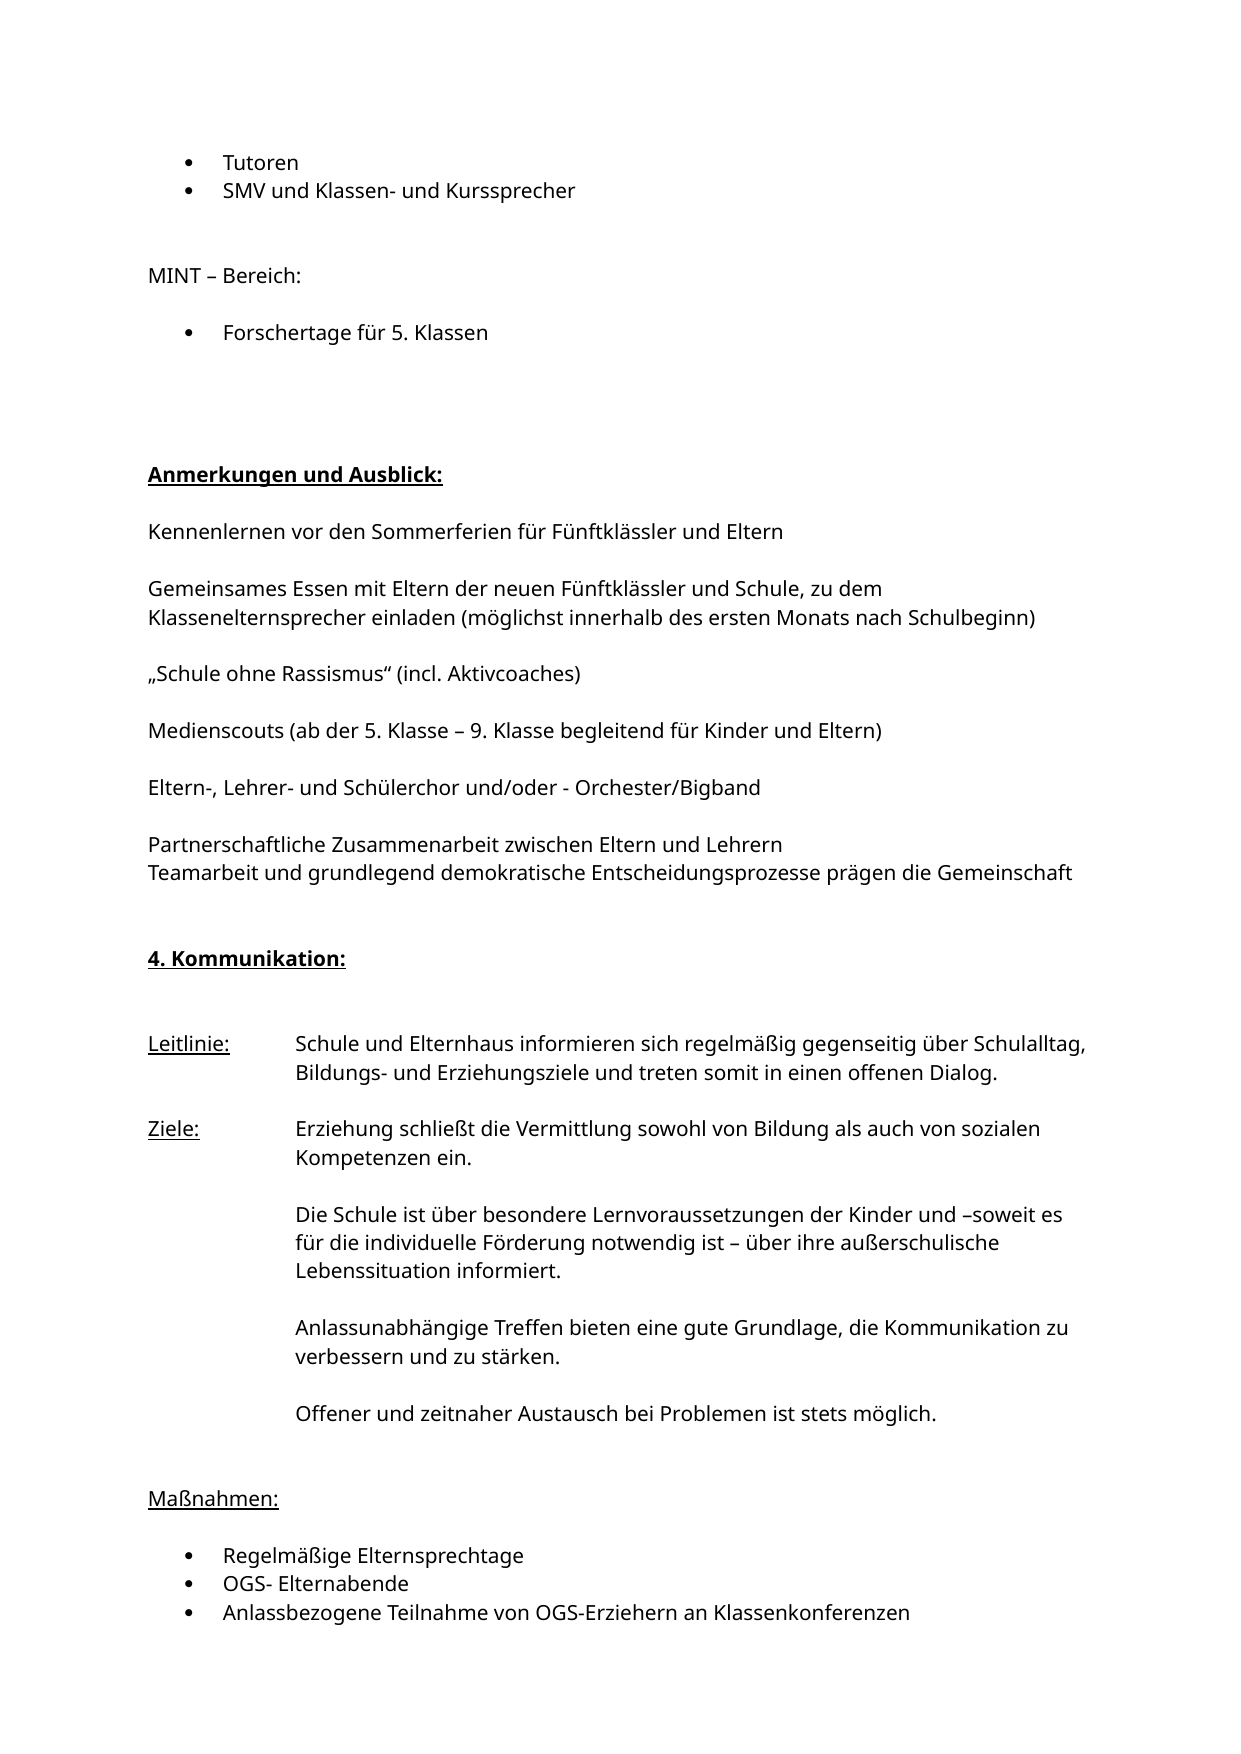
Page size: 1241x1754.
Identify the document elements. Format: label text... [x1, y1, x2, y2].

text 4. Kommunikation: [148, 944, 1093, 972]
text MINT – Bereich: [148, 261, 1093, 290]
text Anmerkungen und Ausblick: [148, 460, 1093, 489]
text Leitlinie: Schule und Elternhaus informieren sich regelmäßig gegenseitig über Schulalltag, Bildungs- und Erziehungsziele und treten somit in einen offenen Dialog. [148, 1029, 1093, 1086]
text Ziele: Erziehung schließt die Vermittlung sowohl von Bildung als auch von sozialen Kompetenzen ein. [148, 1114, 1093, 1171]
text Teamarbeit und grundlegend demokratische Entscheidungsprozesse prägen die Gemeinschaft [148, 858, 1093, 887]
list OGS- Elternabende [185, 1569, 1093, 1598]
text Maßnahmen: [148, 1484, 1093, 1513]
text Offener und zeitnaher Austausch bei Problemen ist stets möglich. [295, 1399, 1093, 1427]
text Anlassunabhängige Treffen bieten eine gute Grundlage, die Kommunikation zu verbessern und zu stärken. [295, 1313, 1093, 1370]
text Partnerschaftliche Zusammenarbeit zwischen Eltern und Lehrern [148, 830, 1093, 858]
list Regelmäßige Elternsprechtage [185, 1541, 1093, 1569]
list Forschertage für 5. Klassen [185, 318, 1093, 347]
text Gemeinsames Essen mit Eltern der neuen Fünftklässler und Schule, zu dem Klassenelternsprecher einladen (möglichst innerhalb des ersten Monats nach Schulbeginn) [148, 574, 1093, 631]
list SMV und Klassen- und Kurssprecher [185, 176, 1093, 204]
text Eltern-, Lehrer- und Schülerchor und/oder - Orchester/Bigband [148, 773, 1093, 802]
list Tutoren [185, 148, 1093, 176]
list Anlassbezogene Teilnahme von OGS-Erziehern an Klassenkonferenzen [185, 1598, 1093, 1626]
text „Schule ohne Rassismus“ (incl. Aktivcoaches) [148, 659, 1093, 688]
text Kennenlernen vor den Sommerferien für Fünftklässler und Eltern [148, 517, 1093, 546]
text Medienscouts (ab der 5. Klasse – 9. Klasse begleitend für Kinder und Eltern) [148, 716, 1093, 745]
text Die Schule ist über besondere Lernvoraussetzungen der Kinder und –soweit es für die individuelle Förderung notwendig ist – über ihre außerschulische Lebenssituation informiert. [295, 1200, 1093, 1285]
